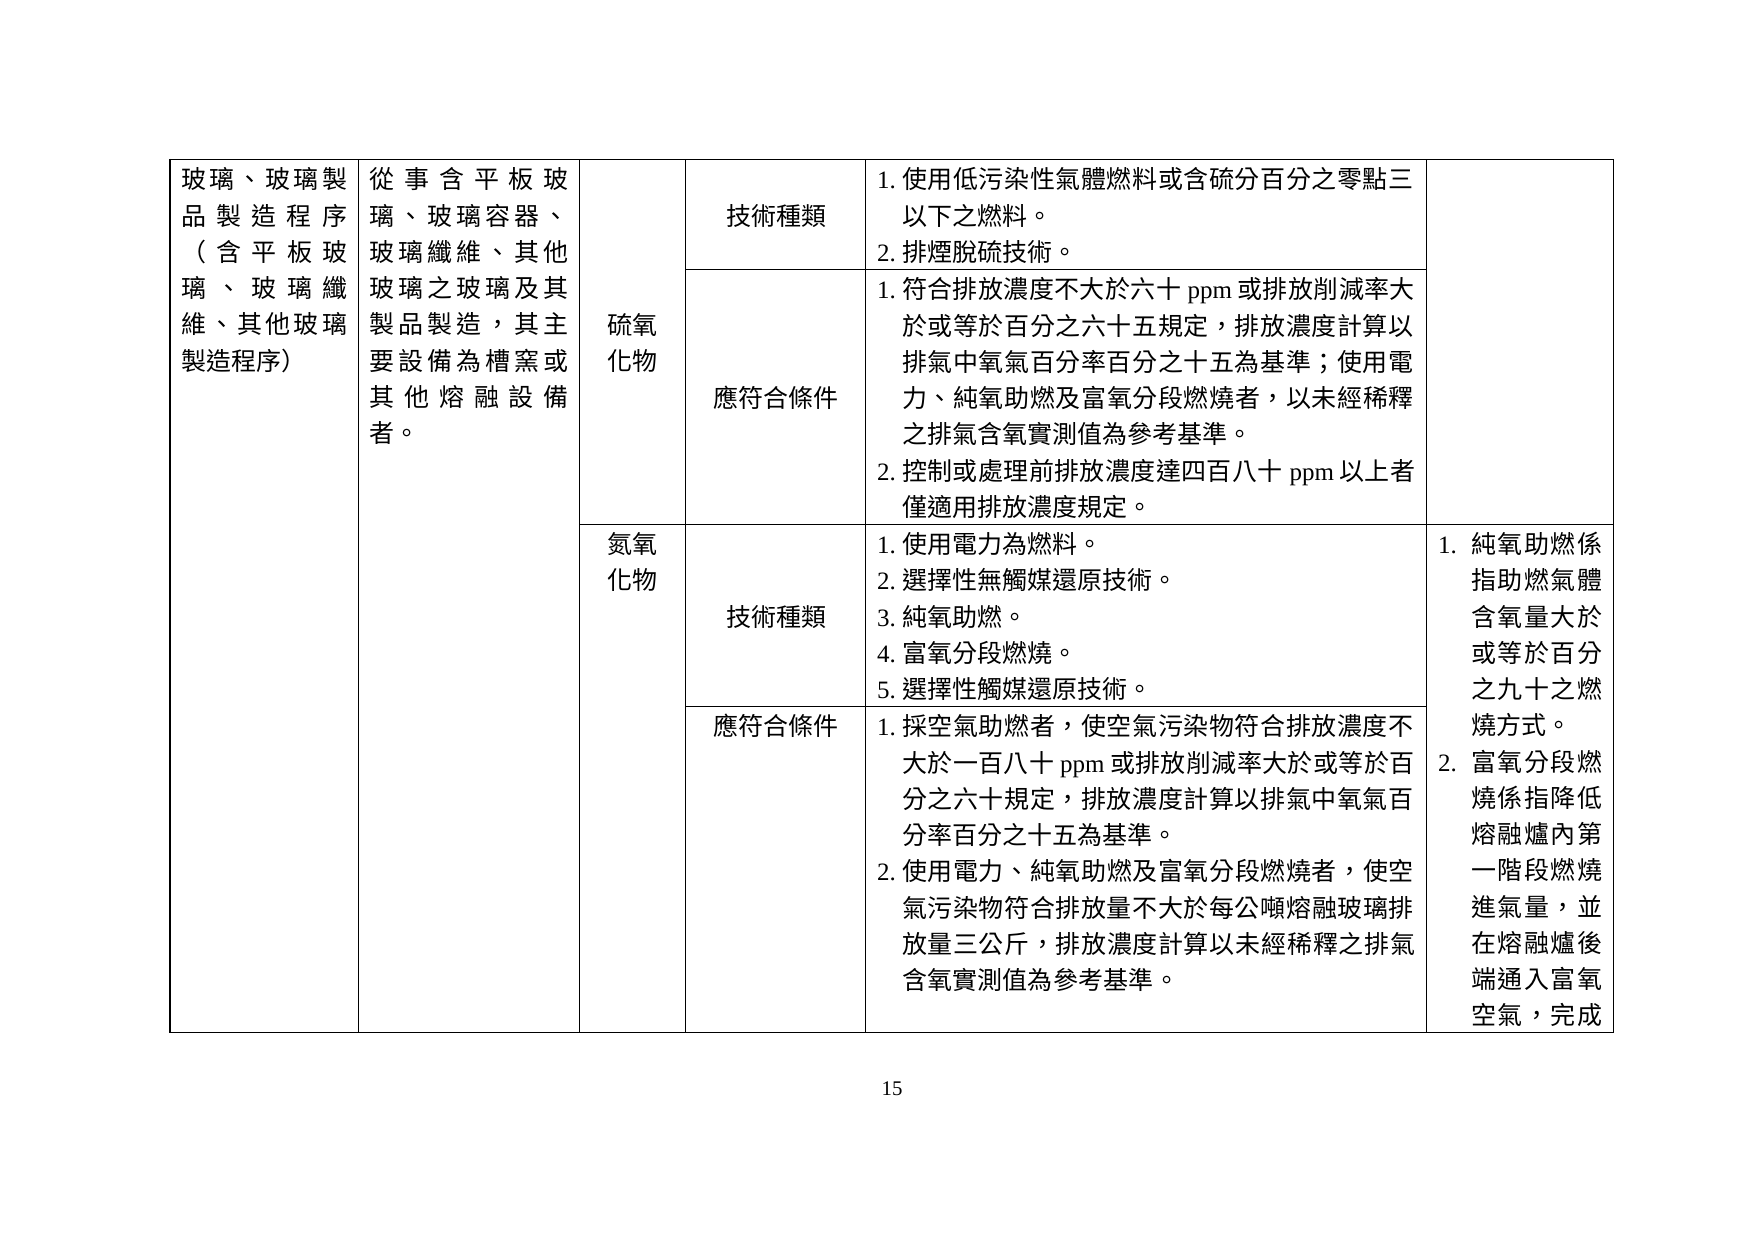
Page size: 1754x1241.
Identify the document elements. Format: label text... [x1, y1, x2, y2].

table_cell 1. 使用電力為燃料。 2. 選擇性無觸媒還原技術。 3. 純氧助燃。 4. 富氧分段燃燒。 5. 選擇性觸媒還原技術。 [866, 525, 1426, 706]
table_cell 1. 符合排放濃度不大於六十ppm或排放削減率大於或等於百分之六十五規定，排放濃度計算以排氣中氧氣百分率百分之十五為基準；使用電力、純氧助燃及富氧分段燃燒者，以未經稀釋之排氣含氧實測值為參考基準。 2. 控制或處理前排放濃度達四百八十ppm以上者僅適用排放濃度規定。 [866, 270, 1426, 523]
table_cell 應符合條件 [686, 270, 865, 523]
table_cell 氮氧 化物 [580, 525, 685, 1032]
table_cell 技術種類 [686, 525, 865, 706]
table_cell 應符合條件 [686, 707, 865, 1032]
table_cell 1. 使用低污染性氣體燃料或含硫分百分之零點三以下之燃料。 2. 排煙脫硫技術。 [866, 160, 1426, 269]
table_cell 1. 採空氣助燃者，使空氣污染物符合排放濃度不大於一百八十ppm或排放削減率大於或等於百分之六十規定，排放濃度計算以排氣中氧氣百分率百分之十五為基準。 2. 使用電力、純氧助燃及富氧分段燃燒者，使空氣污染物符合排放量不大於每公噸熔融玻璃排放量三公斤，排放濃度計算以未經稀釋之排氣含氧實測值為參考基準。 [866, 707, 1426, 1032]
table_cell 硫氧 化物 [580, 160, 685, 523]
table_cell 從事含平板玻璃、玻璃容器、玻璃纖維、其他玻璃之玻璃及其製品製造，其主要設備為槽窯或其他熔融設備者。 [359, 160, 579, 1032]
table_cell 1. 純氧助燃係指助燃氣體含氧量大於或等於百分之九十之燃燒方式。 2. 富氧分段燃燒係指降低熔融爐內第一階段燃燒進氣量，並在熔融爐後端通入富氧空氣，完成第二階段完全燃燒之分段燃燒方式。 [1427, 525, 1613, 1032]
table_cell [1427, 160, 1613, 523]
table_cell 玻璃、玻璃製品製造程序（含平板玻璃、玻璃纖維、其他玻璃製造程序） [171, 160, 358, 1032]
table_cell 技術種類 [686, 160, 865, 269]
